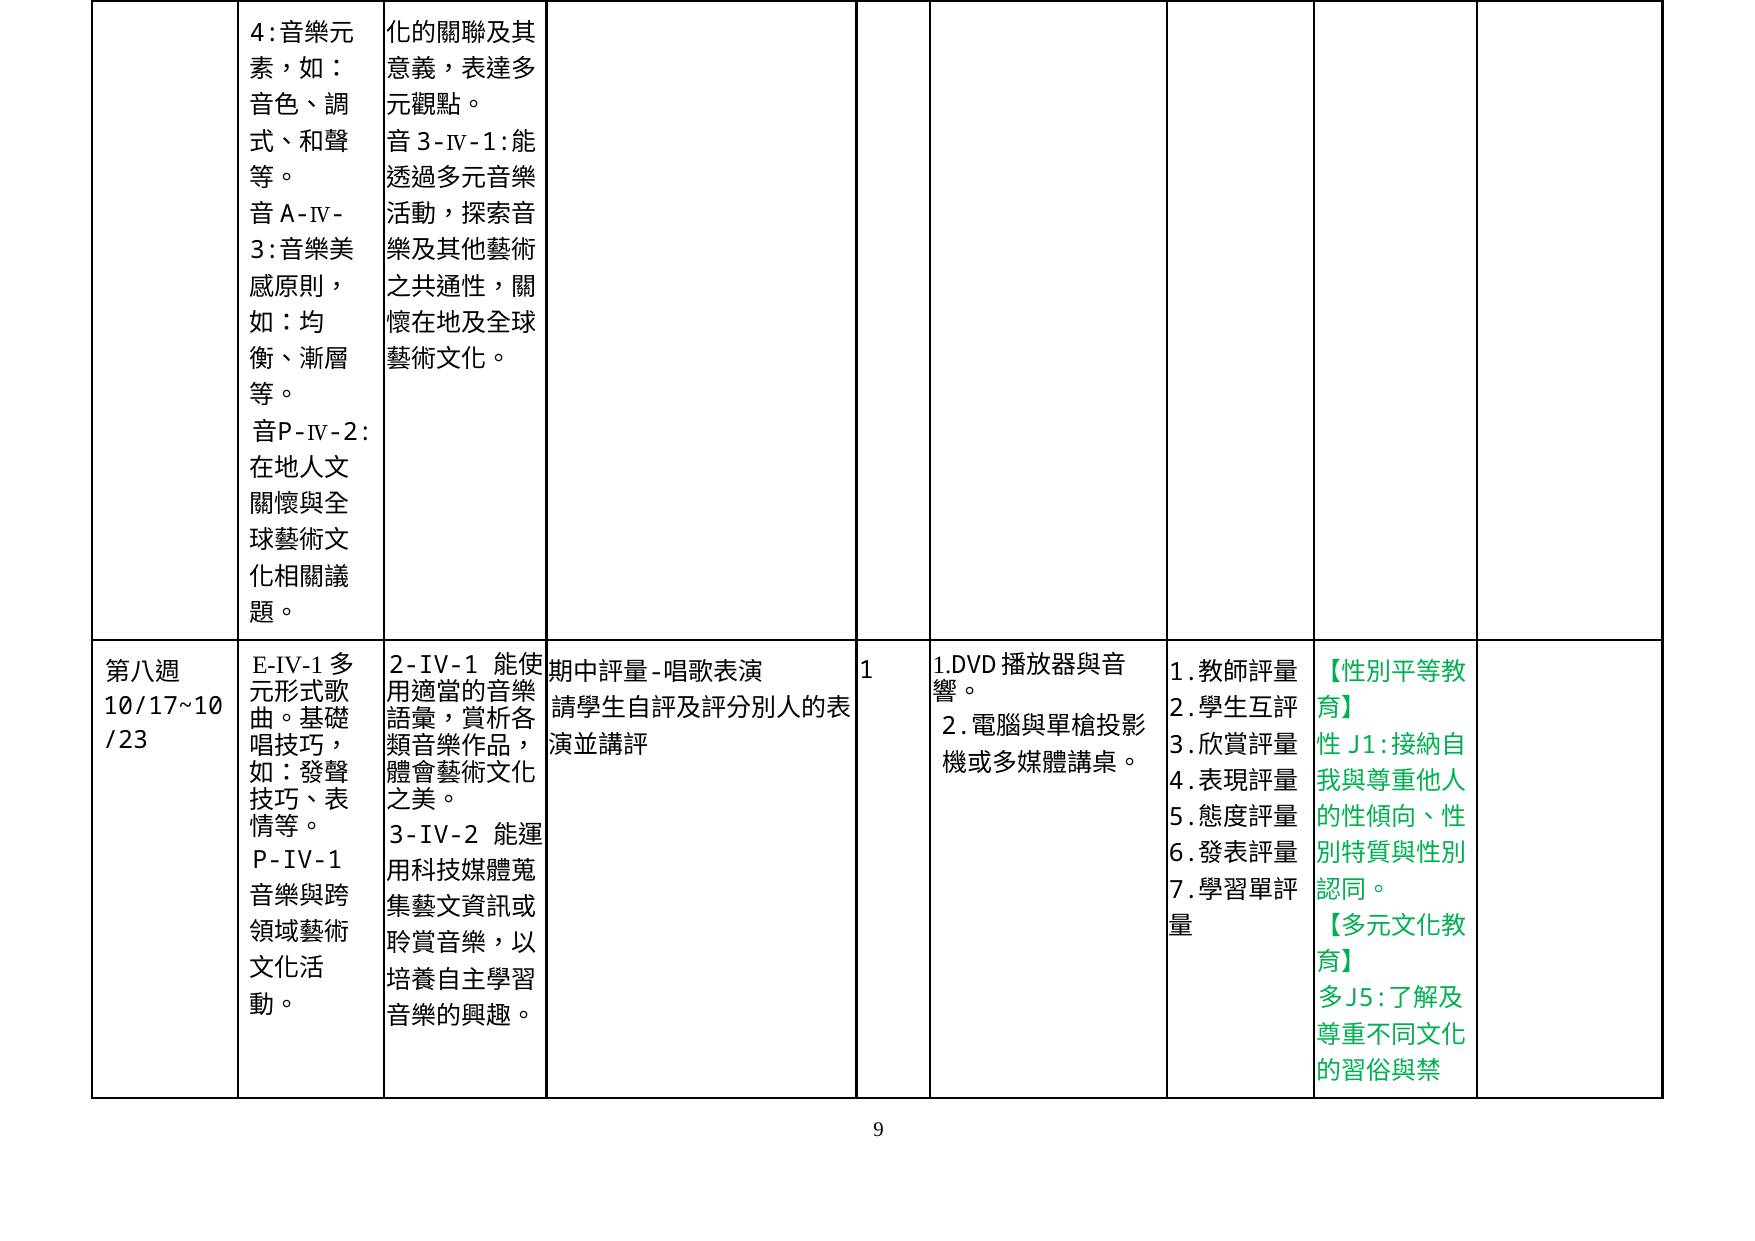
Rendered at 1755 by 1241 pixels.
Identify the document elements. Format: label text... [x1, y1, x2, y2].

table_cell 1.教師評量 2.學生互評 3.欣賞評量 4.表現評量 5.態度評量 6.發表評量 7.學習單評量 [1168, 641, 1313, 1097]
table_cell [858, 2, 929, 639]
table_cell 【性別平等教育】 性J1:接納自我與尊重他人的性傾向、性別特質與性別認同。 【多元文化教育】 多J5:了解及尊重不同文化的習俗與禁 [1315, 641, 1476, 1097]
table_cell [1478, 641, 1661, 1097]
table_cell 2-IV-1 能使用適當的音樂語彙，賞析各類音樂作品，體會藝術文化之美。 3-IV-2 能運用科技媒體蒐集藝文資訊或聆賞音樂，以培養自主學習音樂的興趣。 [385, 641, 545, 1097]
table_cell [1168, 2, 1313, 639]
table_cell [931, 2, 1166, 639]
table_cell 1.DVD播放器與音響。 2.電腦與單槍投影機或多媒體講桌。 [931, 641, 1166, 1097]
table_cell 期中評量-唱歌表演 請學生自評及評分別人的表演並講評 [548, 641, 855, 1097]
table_cell [93, 2, 237, 639]
table_cell [1315, 2, 1476, 639]
table_cell 化的關聯及其意義，表達多元觀點。 音3-Ⅳ-1:能透過多元音樂活動，探索音樂及其他藝術之共通性，關懷在地及全球藝術文化。 [385, 2, 545, 639]
table_cell E-IV-1 多元形式歌曲。基礎唱技巧，如：發聲技巧、表情等。 P-IV-1 音樂與跨領域藝術文化活動。 [239, 641, 383, 1097]
table_cell [548, 2, 855, 639]
table_cell 1 [858, 641, 929, 1097]
table_cell 第八週10/17~10/23 [93, 641, 237, 1097]
table_cell 4:音樂元素，如：音色、調式、和聲等。 音A-Ⅳ-3:音樂美感原則，如：均衡、漸層等。 音P-Ⅳ-2:在地人文關懷與全球藝術文化相關議題。 [239, 2, 383, 639]
table_cell [1478, 2, 1661, 639]
